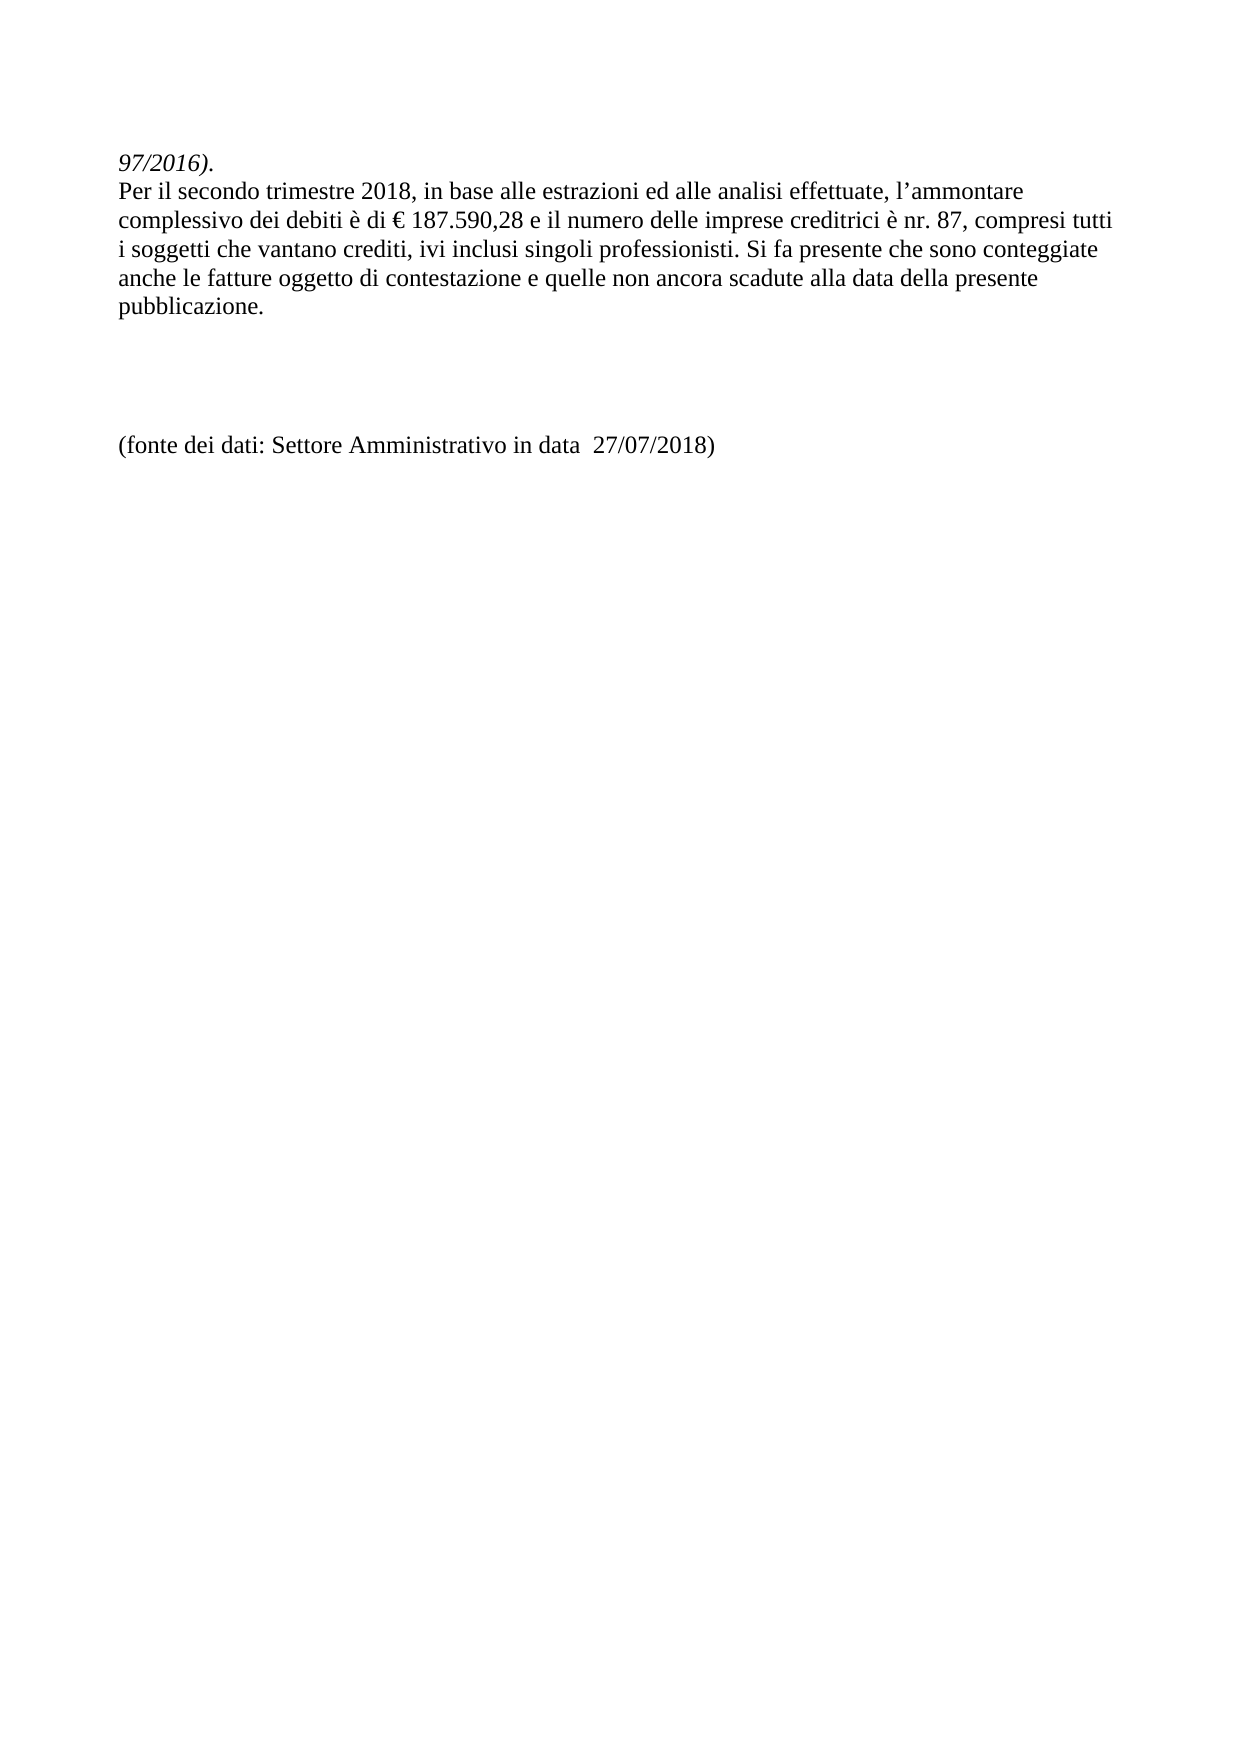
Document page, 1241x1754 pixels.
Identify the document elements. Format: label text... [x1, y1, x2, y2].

text Per il secondo trimestre 2018, in base alle estrazioni ed alle analisi effettuate, l’ammontare complessivo dei debiti è di € 187.590,28 e il numero delle imprese creditrici è nr. 87, compresi tutti i soggetti che vantano crediti, ivi inclusi singoli professionisti. Si fa presente che sono conteggiate anche le fatture oggetto di contestazione e quelle non ancora scadute alla data della presente pubblicazione. [118, 176, 1122, 320]
text 97/2016). [118, 148, 1122, 176]
text (fonte dei dati: Settore Amministrativo in data 27/07/2018) [118, 430, 1122, 458]
